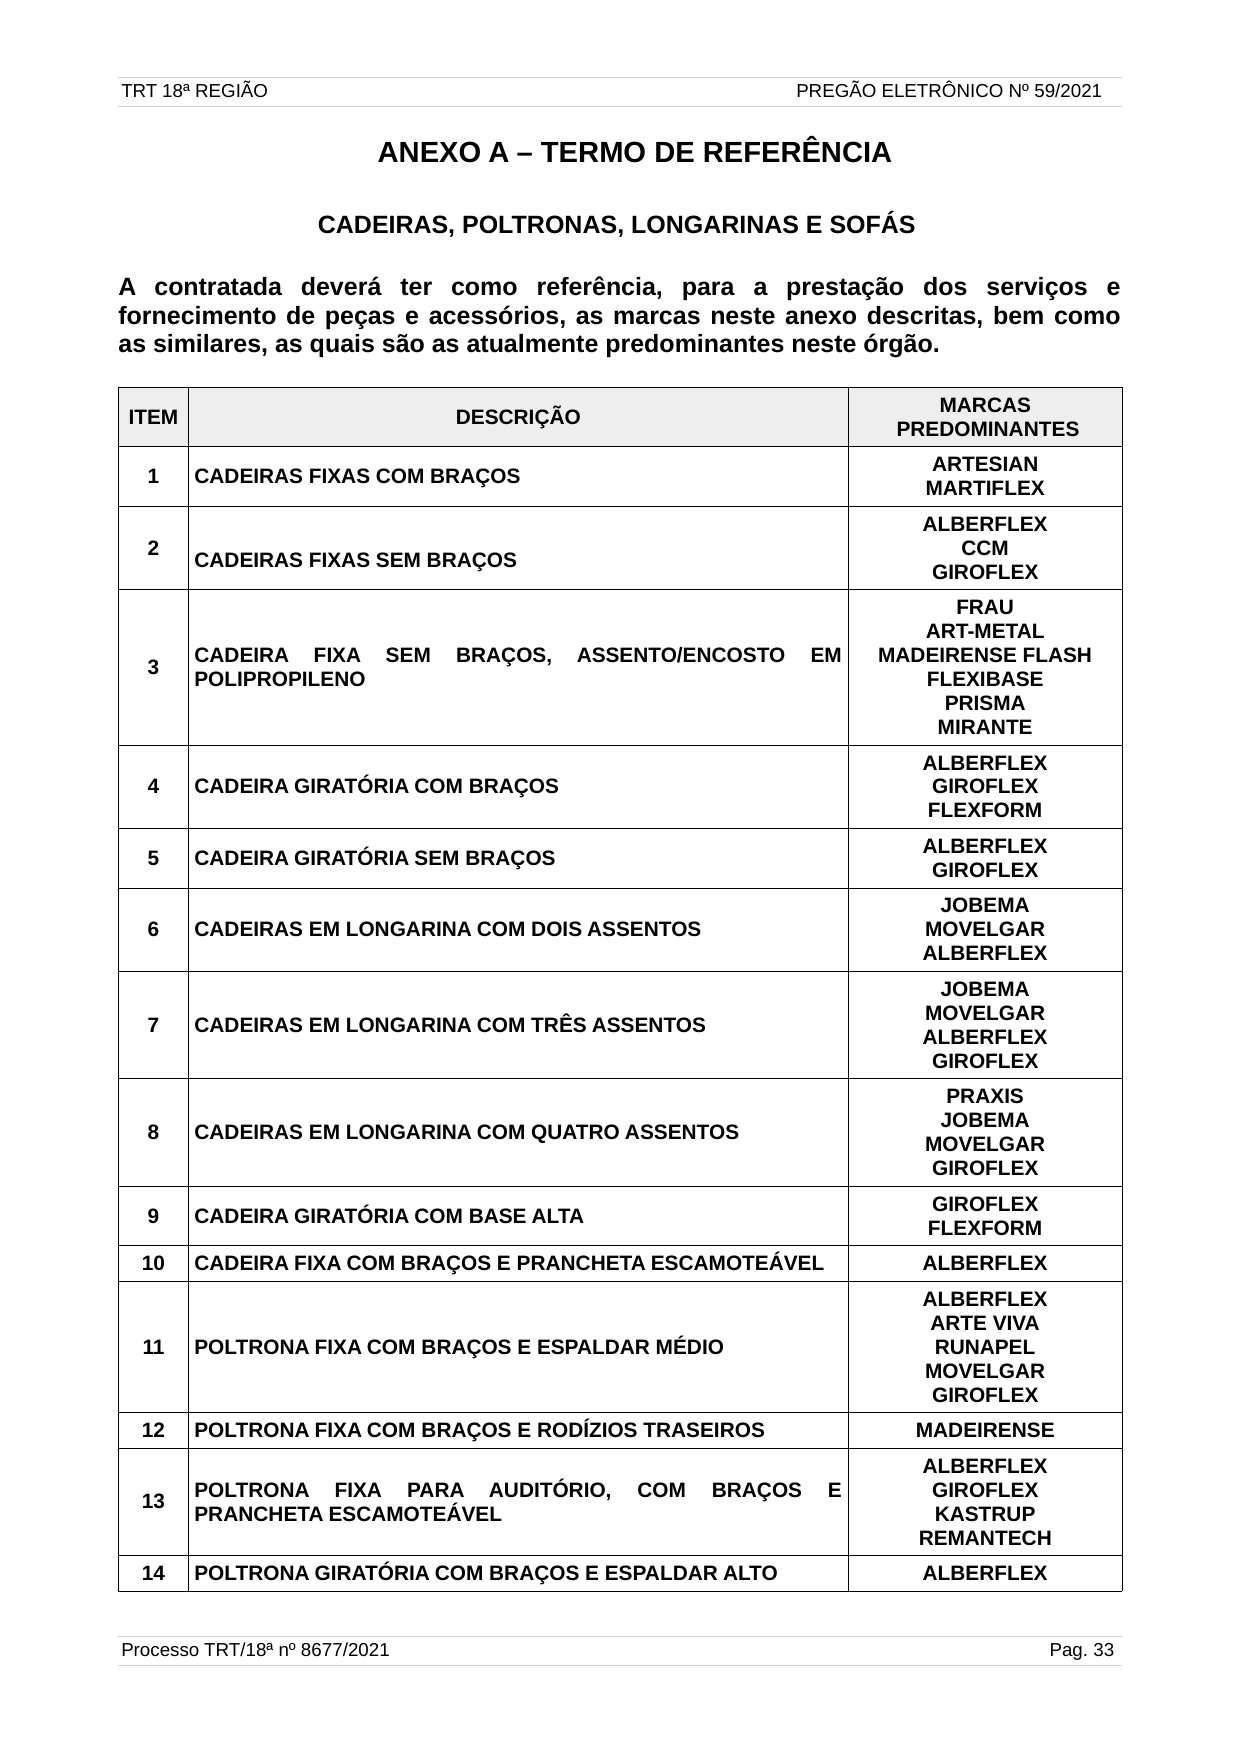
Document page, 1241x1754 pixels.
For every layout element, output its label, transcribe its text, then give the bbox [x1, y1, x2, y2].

table_cell 4 [119, 746, 188, 828]
table_header MARCAS PREDOMINANTES [849, 388, 1122, 446]
table_cell POLTRONA FIXA COM BRAÇOS E ESPALDAR MÉDIO [189, 1282, 848, 1412]
table_cell POLTRONA FIXA PARA AUDITÓRIO, COM BRAÇOS E PRANCHETA ESCAMOTEÁVEL [189, 1449, 848, 1555]
table_cell ALBERFLEX GIROFLEX KASTRUP REMANTECH [849, 1449, 1122, 1555]
table_cell 2 [119, 507, 188, 589]
table_cell 3 [119, 590, 188, 744]
table_cell ALBERFLEX [849, 1246, 1122, 1281]
table_cell CADEIRAS EM LONGARINA COM QUATRO ASSENTOS [189, 1079, 848, 1186]
text CADEIRAS, POLTRONAS, LONGARINAS E SOFÁS [118, 209, 1122, 238]
table_cell JOBEMA MOVELGAR ALBERFLEX GIROFLEX [849, 972, 1122, 1078]
table_cell ALBERFLEX CCM GIROFLEX [849, 507, 1122, 589]
table_cell 14 [119, 1556, 188, 1591]
table_cell 7 [119, 972, 188, 1078]
table_cell JOBEMA MOVELGAR ALBERFLEX [849, 889, 1122, 971]
table_cell ALBERFLEX GIROFLEX [849, 829, 1122, 887]
table_cell POLTRONA FIXA COM BRAÇOS E RODÍZIOS TRASEIROS [189, 1413, 848, 1448]
table_cell ARTESIAN MARTIFLEX [849, 447, 1122, 506]
table_cell CADEIRAS EM LONGARINA COM DOIS ASSENTOS [189, 889, 848, 971]
table_cell CADEIRA FIXA COM BRAÇOS E PRANCHETA ESCAMOTEÁVEL [189, 1246, 848, 1281]
table_cell CADEIRAS EM LONGARINA COM TRÊS ASSENTOS [189, 972, 848, 1078]
table_cell 13 [119, 1449, 188, 1555]
table_cell ALBERFLEX [849, 1556, 1122, 1591]
table_cell 6 [119, 889, 188, 971]
table_cell 9 [119, 1187, 188, 1245]
table_cell 5 [119, 829, 188, 887]
table_cell CADEIRA FIXA SEM BRAÇOS, ASSENTO/ENCOSTO EM POLIPROPILENO [189, 590, 848, 744]
table_cell CADEIRAS FIXAS COM BRAÇOS [189, 447, 848, 506]
table_cell CADEIRA GIRATÓRIA COM BASE ALTA [189, 1187, 848, 1245]
table_cell ALBERFLEX ARTE VIVA RUNAPEL MOVELGAR GIROFLEX [849, 1282, 1122, 1412]
table_cell 12 [119, 1413, 188, 1448]
table_cell CADEIRA GIRATÓRIA SEM BRAÇOS [189, 829, 848, 887]
table_cell ALBERFLEX GIROFLEX FLEXFORM [849, 746, 1122, 828]
table_cell 10 [119, 1246, 188, 1281]
table_cell CADEIRA GIRATÓRIA COM BRAÇOS [189, 746, 848, 828]
table_cell FRAU ART-METAL MADEIRENSE FLASH FLEXIBASE PRISMA MIRANTE [849, 590, 1122, 744]
table_cell MADEIRENSE [849, 1413, 1122, 1448]
table_header ITEM [119, 388, 188, 446]
table_cell POLTRONA GIRATÓRIA COM BRAÇOS E ESPALDAR ALTO [189, 1556, 848, 1591]
table_cell GIROFLEX FLEXFORM [849, 1187, 1122, 1245]
table_cell 11 [119, 1282, 188, 1412]
table_header DESCRIÇÃO [189, 388, 848, 446]
text ANEXO A – TERMO DE REFERÊNCIA [148, 136, 1122, 169]
table_cell PRAXIS JOBEMA MOVELGAR GIROFLEX [849, 1079, 1122, 1186]
text A contratada deverá ter como referência, para a prestação dos serviços e fornecimento de peças e acessórios, as marcas neste anexo descritas, bem como as similares, as quais são as atualmente predominantes neste órgão. [118, 272, 1122, 358]
table_cell 1 [119, 447, 188, 506]
table_cell 8 [119, 1079, 188, 1186]
table_cell CADEIRAS FIXAS SEM BRAÇOS [189, 507, 848, 589]
